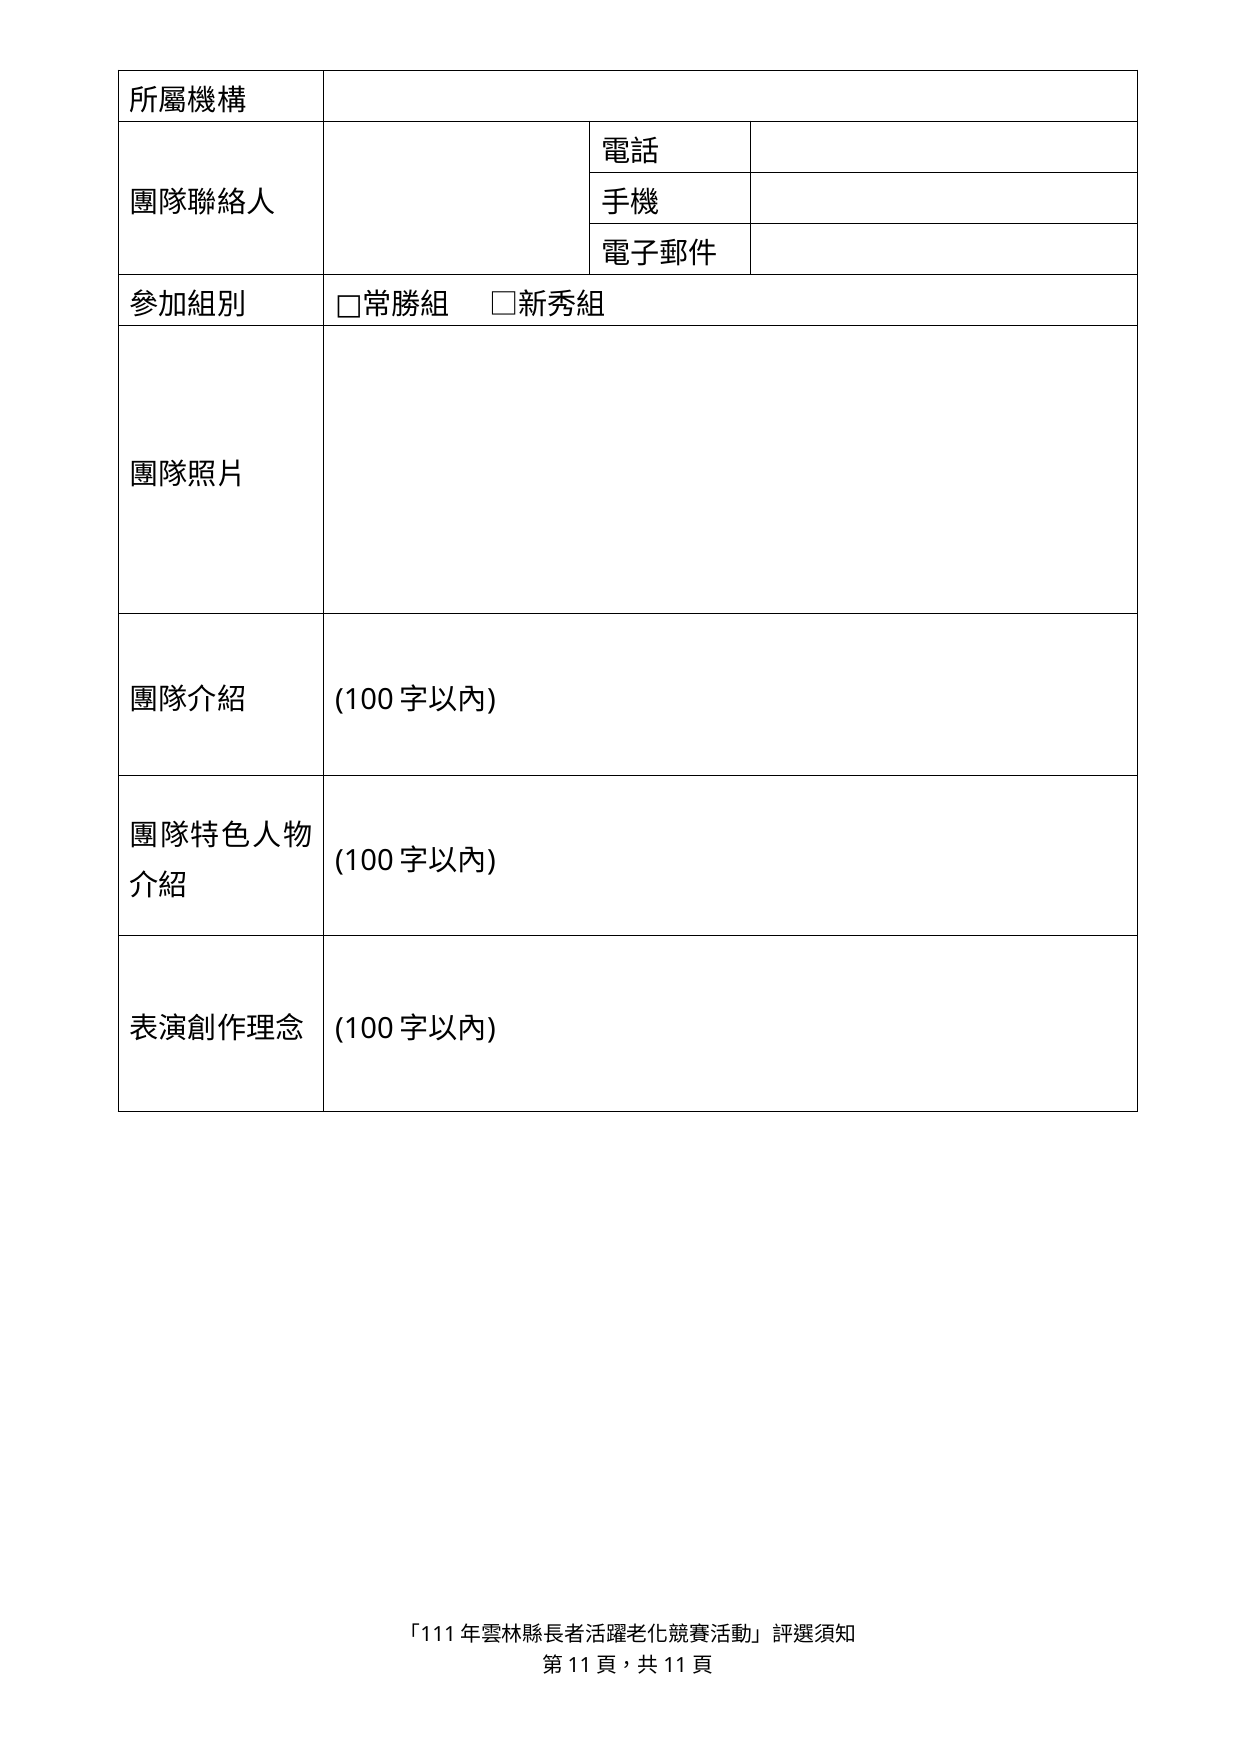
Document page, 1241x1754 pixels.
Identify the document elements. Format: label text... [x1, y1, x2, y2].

table_cell [751, 122, 1137, 172]
table_cell 團隊介紹 [119, 614, 323, 775]
table_cell (100字以內) [324, 776, 1137, 935]
table_cell (100字以內) [324, 936, 1137, 1111]
table_cell □常勝組 □新秀組 [324, 275, 1137, 325]
table_cell 團隊特色人物介紹 [119, 776, 323, 935]
table_cell [324, 122, 589, 274]
table_cell 所屬機構 [119, 71, 323, 121]
table_cell 手機 [590, 173, 750, 223]
table_cell 團隊聯絡人 [119, 122, 323, 274]
table_cell 電子郵件 [590, 224, 750, 274]
table_cell [751, 224, 1137, 274]
table_cell (100字以內) [324, 614, 1137, 775]
table_cell 電話 [590, 122, 750, 172]
table_cell [324, 326, 1137, 613]
table_cell 表演創作理念 [119, 936, 323, 1111]
table_cell 參加組別 [119, 275, 323, 325]
table_cell [751, 173, 1137, 223]
table_cell [324, 71, 1137, 121]
table_cell 團隊照片 [119, 326, 323, 613]
